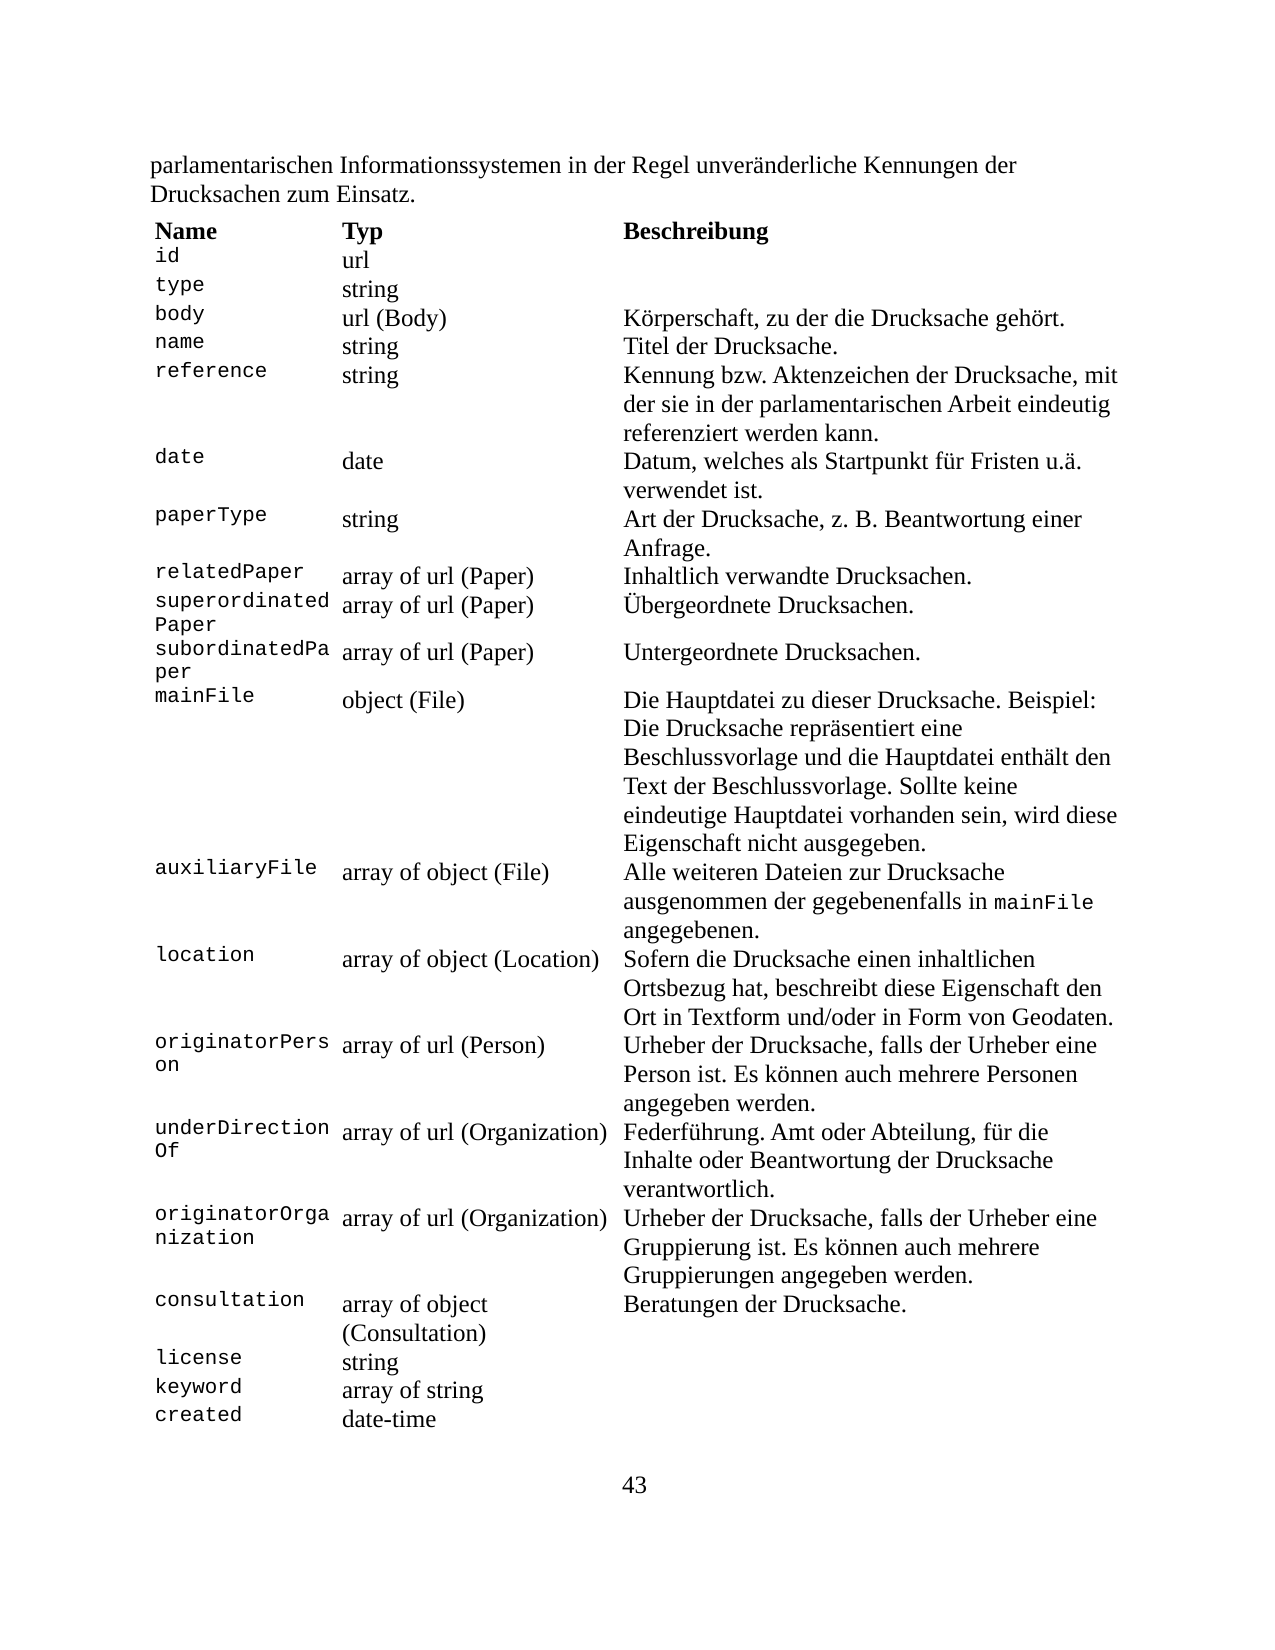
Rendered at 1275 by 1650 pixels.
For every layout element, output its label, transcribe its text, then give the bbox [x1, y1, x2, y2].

table_cell consultation [150, 1289, 337, 1347]
table_cell [619, 274, 1125, 303]
table_cell relatedPaper [150, 561, 337, 590]
table_cell url [338, 245, 619, 274]
table_cell mainFile [150, 685, 337, 857]
table_cell Datum, welches als Startpunkt für Fristen u.ä. verwendet ist. [619, 446, 1125, 504]
table_cell date-time [338, 1404, 619, 1433]
table_cell Federführung. Amt oder Abteilung, für die Inhalte oder Beantwortung der Drucksache verantwortlich. [619, 1117, 1125, 1203]
table_cell object (File) [338, 685, 619, 857]
table_cell originatorOrganization [150, 1203, 337, 1289]
table_cell name [150, 331, 337, 360]
table_cell string [338, 1347, 619, 1376]
table_cell Alle weiteren Dateien zur Drucksache ausgenommen der gegebenenfalls in mainFile angegebenen. [619, 857, 1125, 944]
table_cell Sofern die Drucksache einen inhaltlichen Ortsbezug hat, beschreibt diese Eigenschaft den Ort in Textform und/oder in Form von Geodaten. [619, 944, 1125, 1031]
table_cell date [338, 446, 619, 504]
table_cell Urheber der Drucksache, falls der Urheber eine Gruppierung ist. Es können auch mehrere Gruppierungen angegeben werden. [619, 1203, 1125, 1289]
table_cell array of url (Paper) [338, 561, 619, 590]
table_cell string [338, 504, 619, 561]
table_cell [619, 245, 1125, 274]
table_cell array of url (Person) [338, 1031, 619, 1117]
table_cell string [338, 360, 619, 446]
table_cell subordinatedPaper [150, 638, 337, 685]
table_header Beschreibung [619, 216, 1125, 245]
table_cell array of object (File) [338, 857, 619, 944]
table_cell Kennung bzw. Aktenzeichen der Drucksache, mit der sie in der parlamentarischen Arbeit eindeutig referenziert werden kann. [619, 360, 1125, 446]
table_cell url (Body) [338, 303, 619, 331]
table_header Name [150, 216, 337, 245]
table_cell created [150, 1404, 337, 1433]
text parlamentarischen Informationssystemen in der Regel unveränderliche Kennungen der Drucksachen zum Einsatz. [150, 150, 1125, 207]
table_cell array of url (Organization) [338, 1203, 619, 1289]
table_cell Beratungen der Drucksache. [619, 1289, 1125, 1347]
table_cell [619, 1347, 1125, 1376]
table_cell array of url (Paper) [338, 638, 619, 685]
table_cell reference [150, 360, 337, 446]
table_cell Urheber der Drucksache, falls der Urheber eine Person ist. Es können auch mehrere Personen angegeben werden. [619, 1031, 1125, 1117]
table_cell [619, 1376, 1125, 1404]
table_cell array of object (Consultation) [338, 1289, 619, 1347]
table_cell Körperschaft, zu der die Drucksache gehört. [619, 303, 1125, 331]
table_cell array of object (Location) [338, 944, 619, 1031]
table_cell Art der Drucksache, z. B. Beantwortung einer Anfrage. [619, 504, 1125, 561]
table_cell license [150, 1347, 337, 1376]
table_cell auxiliaryFile [150, 857, 337, 944]
table_cell id [150, 245, 337, 274]
table_cell originatorPerson [150, 1031, 337, 1117]
table_cell string [338, 274, 619, 303]
table_cell Die Hauptdatei zu dieser Drucksache. Beispiel: Die Drucksache repräsentiert eine Beschlussvorlage und die Hauptdatei enthält den Text der Beschlussvorlage. Sollte keine eindeutige Hauptdatei vorhanden sein, wird diese Eigenschaft nicht ausgegeben. [619, 685, 1125, 857]
table_cell Inhaltlich verwandte Drucksachen. [619, 561, 1125, 590]
table_cell superordinatedPaper [150, 590, 337, 637]
table_cell underDirectionOf [150, 1117, 337, 1203]
table_cell array of url (Organization) [338, 1117, 619, 1203]
table_cell Übergeordnete Drucksachen. [619, 590, 1125, 637]
table_cell string [338, 331, 619, 360]
table_cell paperType [150, 504, 337, 561]
table_cell [619, 1404, 1125, 1433]
table_cell array of url (Paper) [338, 590, 619, 637]
table_cell Titel der Drucksache. [619, 331, 1125, 360]
table_cell date [150, 446, 337, 504]
table_cell type [150, 274, 337, 303]
table_cell location [150, 944, 337, 1031]
table_cell Untergeordnete Drucksachen. [619, 638, 1125, 685]
table_header Typ [338, 216, 619, 245]
table_cell keyword [150, 1376, 337, 1404]
table_cell body [150, 303, 337, 331]
table_cell array of string [338, 1376, 619, 1404]
